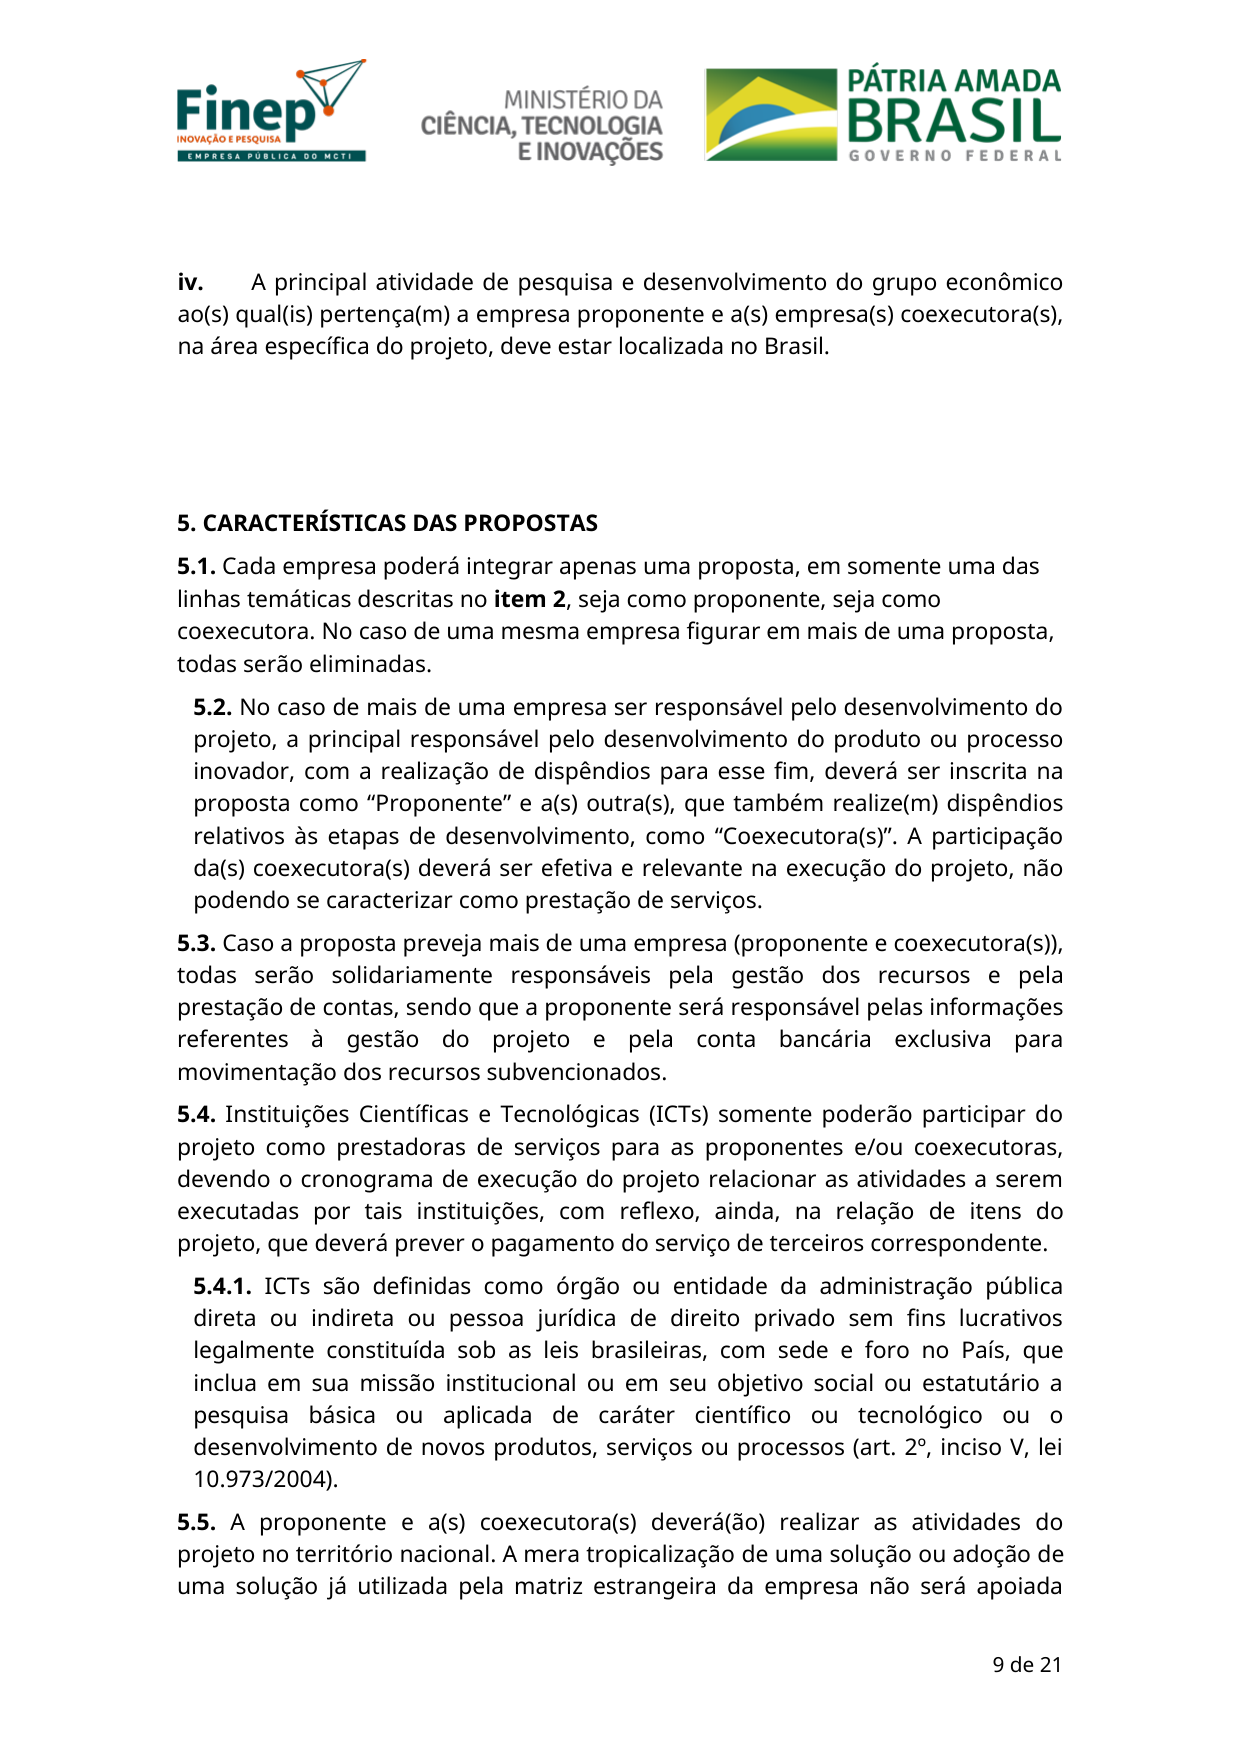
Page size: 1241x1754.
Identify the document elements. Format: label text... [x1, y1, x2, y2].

subtitle 5. CARACTERÍSTICAS DAS PROPOSTAS [177, 507, 1070, 538]
text 5.4.1. ICTs são definidas como órgão ou entidade da administração pública direta ou indireta ou pessoa jurídica de direito privado sem fins lucrativos legalmente constituída sob as leis brasileiras, com sede e foro no País, que inclua em sua missão institucional ou em seu objetivo social ou estatutário a pesquisa básica ou aplicada de caráter científico ou tecnológico ou o desenvolvimento de novos produtos, serviços ou processos (art. 2º, inciso V, lei 10.973/2004). [193, 1270, 1064, 1494]
text 5.5. A proponente e a(s) coexecutora(s) deverá(ão) realizar as atividades do projeto no território nacional. A mera tropicalização de uma solução ou adoção de uma solução já utilizada pela matriz estrangeira da empresa não será apoiada [177, 1506, 1064, 1601]
text 5.3. Caso a proposta preveja mais de uma empresa (proponente e coexecutora(s)), todas serão solidariamente responsáveis pela gestão dos recursos e pela prestação de contas, sendo que a proponente será responsável pelas informações referentes à gestão do projeto e pela conta bancária exclusiva para movimentação dos recursos subvencionados. [177, 927, 1064, 1087]
list A principal atividade de pesquisa e desenvolvimento do grupo econômico ao(s) qual(is) pertença(m) a empresa proponente e a(s) empresa(s) coexecutora(s), na área específica do projeto, deve estar localizada no Brasil. [177, 266, 1064, 361]
text 5.2. No caso de mais de uma empresa ser responsável pelo desenvolvimento do projeto, a principal responsável pelo desenvolvimento do produto ou processo inovador, com a realização de dispêndios para esse fim, deverá ser inscrita na proposta como “Proponente” e a(s) outra(s), que também realize(m) dispêndios relativos às etapas de desenvolvimento, como “Coexecutora(s)”. A participação da(s) coexecutora(s) deverá ser efetiva e relevante na execução do projeto, não podendo se caracterizar como prestação de serviços. [193, 691, 1064, 915]
text 5.1. Cada empresa poderá integrar apenas uma proposta, em somente uma das linhas temáticas descritas no item 2, seja como proponente, seja como coexecutora. No caso de uma mesma empresa figurar em mais de uma proposta, todas serão eliminadas. [177, 550, 1070, 679]
text 5.4. Instituições Científicas e Tecnológicas (ICTs) somente poderão participar do projeto como prestadoras de serviços para as proponentes e/ou coexecutoras, devendo o cronograma de execução do projeto relacionar as atividades a serem executadas por tais instituições, com reflexo, ainda, na relação de itens do projeto, que deverá prever o pagamento do serviço de terceiros correspondente. [177, 1098, 1064, 1258]
